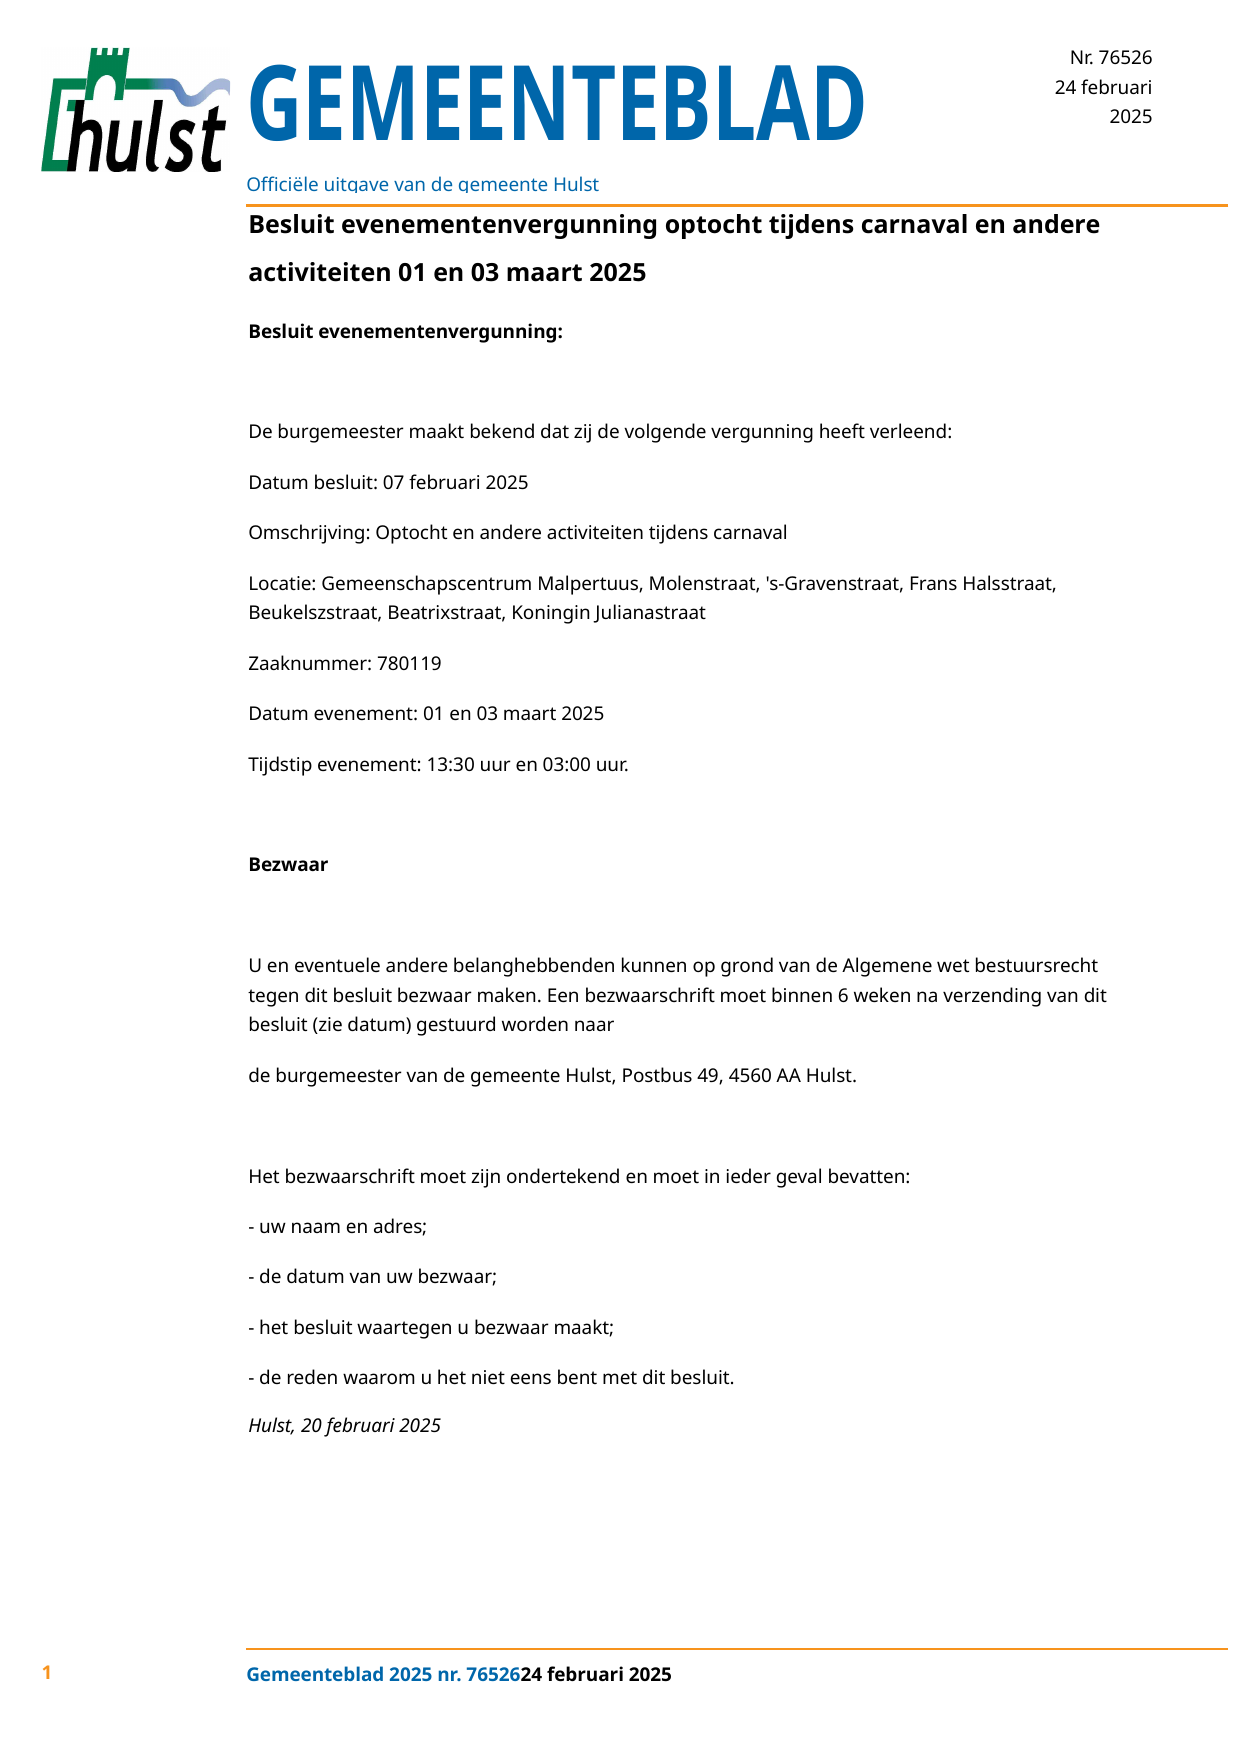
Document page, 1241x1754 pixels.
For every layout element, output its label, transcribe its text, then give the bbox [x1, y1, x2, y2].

text Bezwaar [248, 852, 1152, 877]
text Besluit evenementenvergunning: [248, 318, 1152, 344]
text Omschrijving: Optocht en andere activiteiten tijdens carnaval [248, 519, 1152, 545]
text Locatie: Gemeenschapscentrum Malpertuus, Molenstraat, 's-Gravenstraat, Frans Halsstraat, Beukelszstraat, Beatrixstraat, Koningin Julianastraat [248, 570, 1152, 625]
text Zaaknummer: 780119 [248, 650, 1152, 676]
text - uw naam en adres; [248, 1213, 1152, 1239]
text Hulst, 20 februari 2025 [248, 1412, 1152, 1438]
text - de datum van uw bezwaar; [248, 1264, 1152, 1289]
picture [41, 47, 231, 172]
text Het bezwaarschrift moet zijn ondertekend en moet in ieder geval bevatten: [248, 1163, 1152, 1189]
text Datum besluit: 07 februari 2025 [248, 469, 1152, 495]
text - de reden waarom u het niet eens bent met dit besluit. [248, 1364, 1152, 1390]
text Besluit evenementenvergunning optocht tijdens carnaval en andere activiteiten 01 en 03 maart 2025 [248, 207, 1152, 288]
text De burgemeester maakt bekend dat zij de volgende vergunning heeft verleend: [248, 419, 1152, 444]
text Datum evenement: 01 en 03 maart 2025 [248, 700, 1152, 726]
text - het besluit waartegen u bezwaar maakt; [248, 1314, 1152, 1340]
text de burgemeester van de gemeente Hulst, Postbus 49, 4560 AA Hulst. [248, 1062, 1152, 1088]
text U en eventuele andere belanghebbenden kunnen op grond van de Algemene wet bestuursrecht tegen dit besluit bezwaar maken. Een bezwaarschrift moet binnen 6 weken na verzending van dit besluit (zie datum) gestuurd worden naar [248, 952, 1152, 1037]
text Tijdstip evenement: 13:30 uur en 03:00 uur. [248, 751, 1152, 777]
